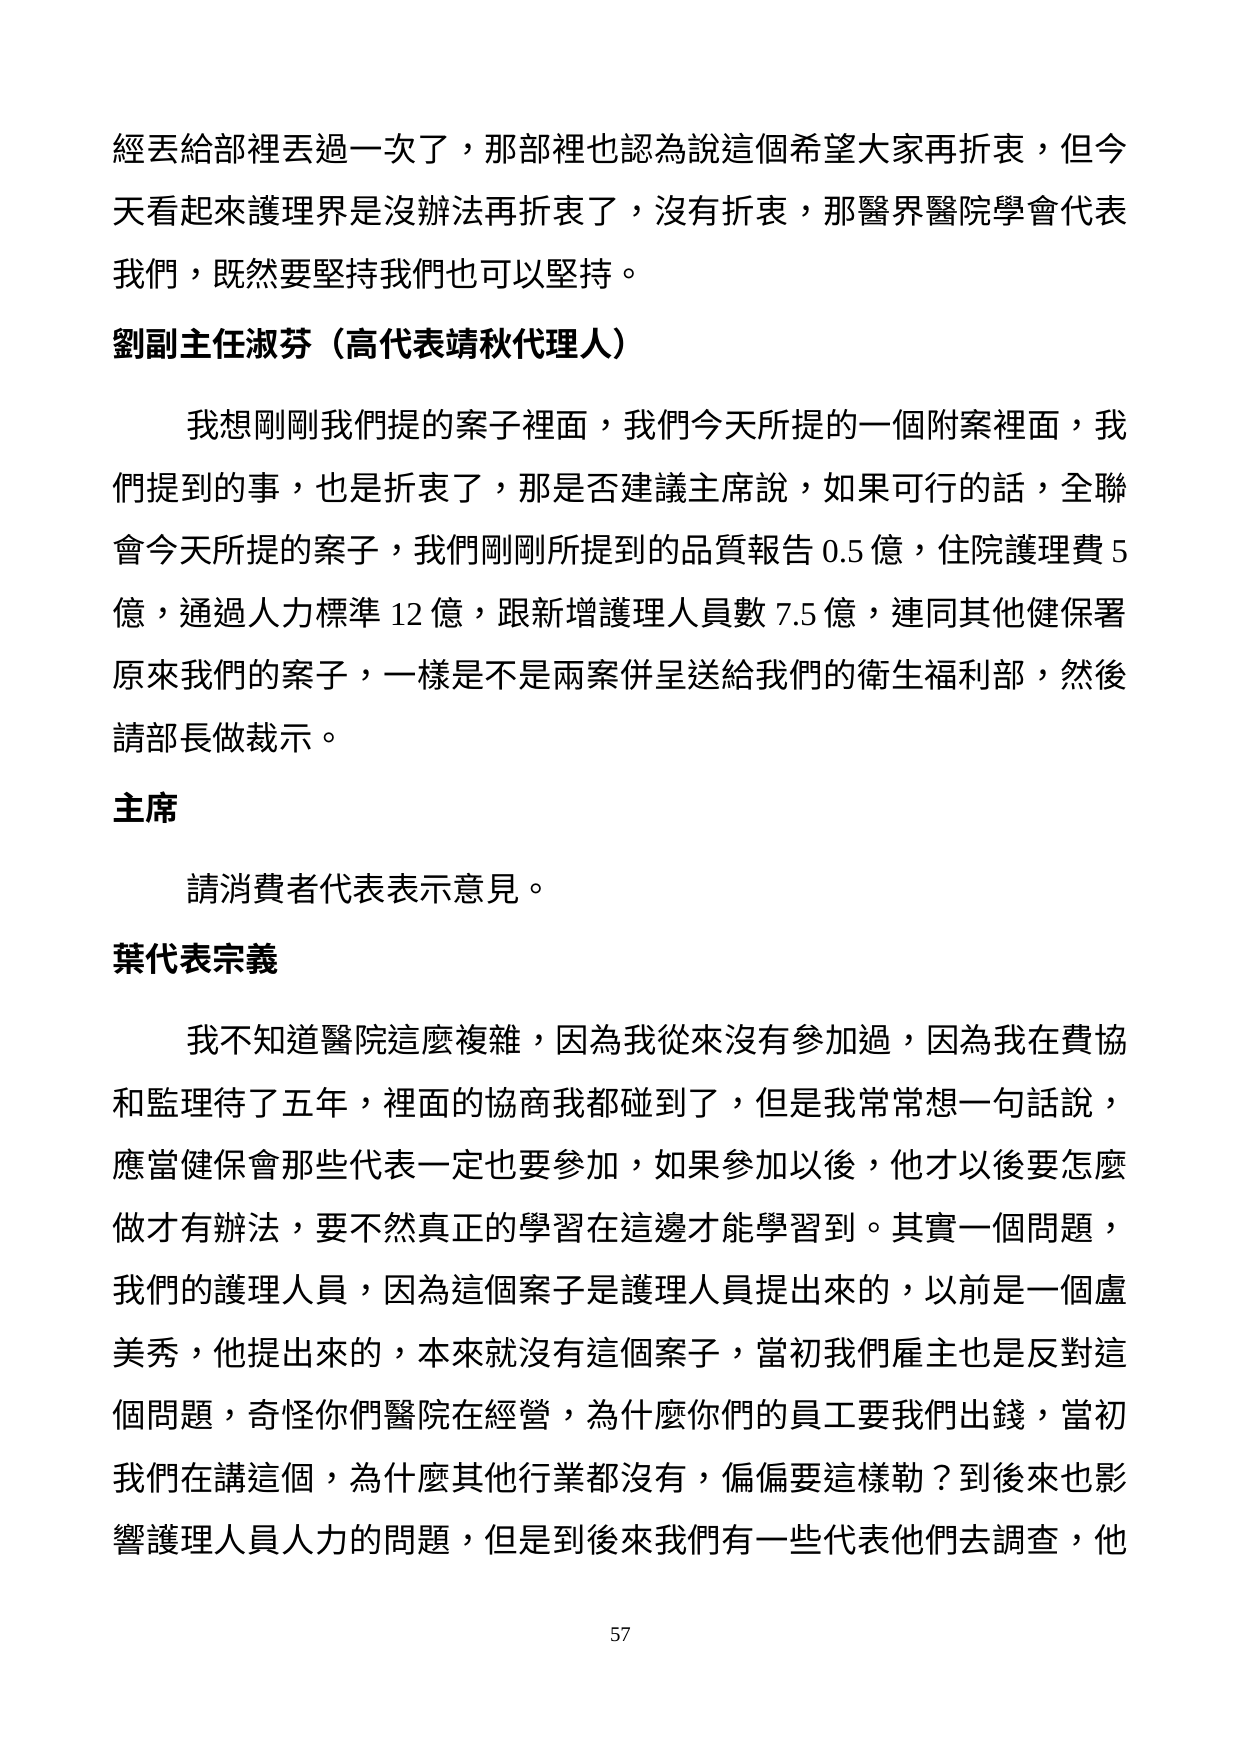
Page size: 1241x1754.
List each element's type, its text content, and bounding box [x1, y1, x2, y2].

text 主席 [112, 764, 1128, 826]
text 劉副主任淑芬（高代表靖秋代理人） [112, 300, 1128, 363]
text 我想剛剛我們提的案子裡面，我們今天所提的一個附案裡面，我們提到的事，也是折衷了，那是否建議主席說，如果可行的話，全聯會今天所提的案子，我們剛剛所提到的品質報告0.5億，住院護理費5億，通過人力標準12億，跟新增護理人員數7.5億，連同其他健保署原來我們的案子，一樣是不是兩案併呈送給我們的衛生福利部，然後請部長做裁示。 [112, 381, 1128, 756]
text 葉代表宗義 [112, 915, 1128, 978]
text 請消費者代表表示意見。 [112, 845, 1128, 908]
text 我不知道醫院這麼複雜，因為我從來沒有參加過，因為我在費協和監理待了五年，裡面的協商我都碰到了，但是我常常想一句話說，應當健保會那些代表一定也要參加，如果參加以後，他才以後要怎麼做才有辦法，要不然真正的學習在這邊才能學習到。其實一個問題，我們的護理人員，因為這個案子是護理人員提出來的，以前是一個盧美秀，他提出來的，本來就沒有這個案子，當初我們雇主也是反對這個問題，奇怪你們醫院在經營，為什麼你們的員工要我們出錢，當初我們在講這個，為什麼其他行業都沒有，偏偏要這樣勒？到後來也影響護理人員人力的問題，但是到後來我們有一些代表他們去調查，他們到醫院去調查護理人員，我們聘了多少錢給你們，你們拿到錢了沒有，他說沒有，他說沒有拉，一年年中的時候有幾千塊錢給我們打發打發而已，變成這個案子，這個直覺已經出來了，那麼當然講出這種事情的人都是護理人員，但是我們還是要折衷拉，如果這個案子搞不成，這是去年的那麼下一個月又會一個出來了，你這個案子沒有出來，那乾脆我們健保會說你這個案子今年就沒有成立，那明年就停起來嘛，可能會變成這樣喔，所以說我有一個方法就這樣，既然現在地區醫院跟醫學中心已經差不多共識了，那現在我們的護理人員，好像有一個案子了，那麼我提議的問題說，由剛才那個乙案，跟你的護理人員折衷一個案子可不可以。那甲案他們就不要講啦，甲案會變成護理人員不願意，是不是，那就由乙案跟你來折衷怎麼樣？ [112, 996, 1128, 1559]
text 因為這個案子，其實之前的健保署已經把三個方案呈部呈過一次，那呈到部裡面，部裡面是退回來說希望再去折衷一下，所以現在的甲案、乙案其實是已經經過再折衷一次了，所以如果說今天你還是用他的原來方案或是他的護理界的方案，精神不變，只是數字微調，我想醫院協會這邊是沒有辦法接受這個案子的，所以如果是要這樣子的話，這個護理界這邊他提的所謂的折衷方案要提，那我們醫院協會就是要，你就是把原來的方案醫院協會再送一次，那就會變成醫院協會的一個案子，原來的方案，護理師公會又是原來的方案，健保局又是原來的方案，三個方案再丟給部裡，那我覺得這樣實在是不負責任，因為已經丟給部裡丟過一次了，那部裡也認為說這個希望大家再折衷，但今天看起來護理界是沒辦法再折衷了，沒有折衷，那醫界醫院學會代表我們，既然要堅持我們也可以堅持。 [112, 105, 1128, 293]
